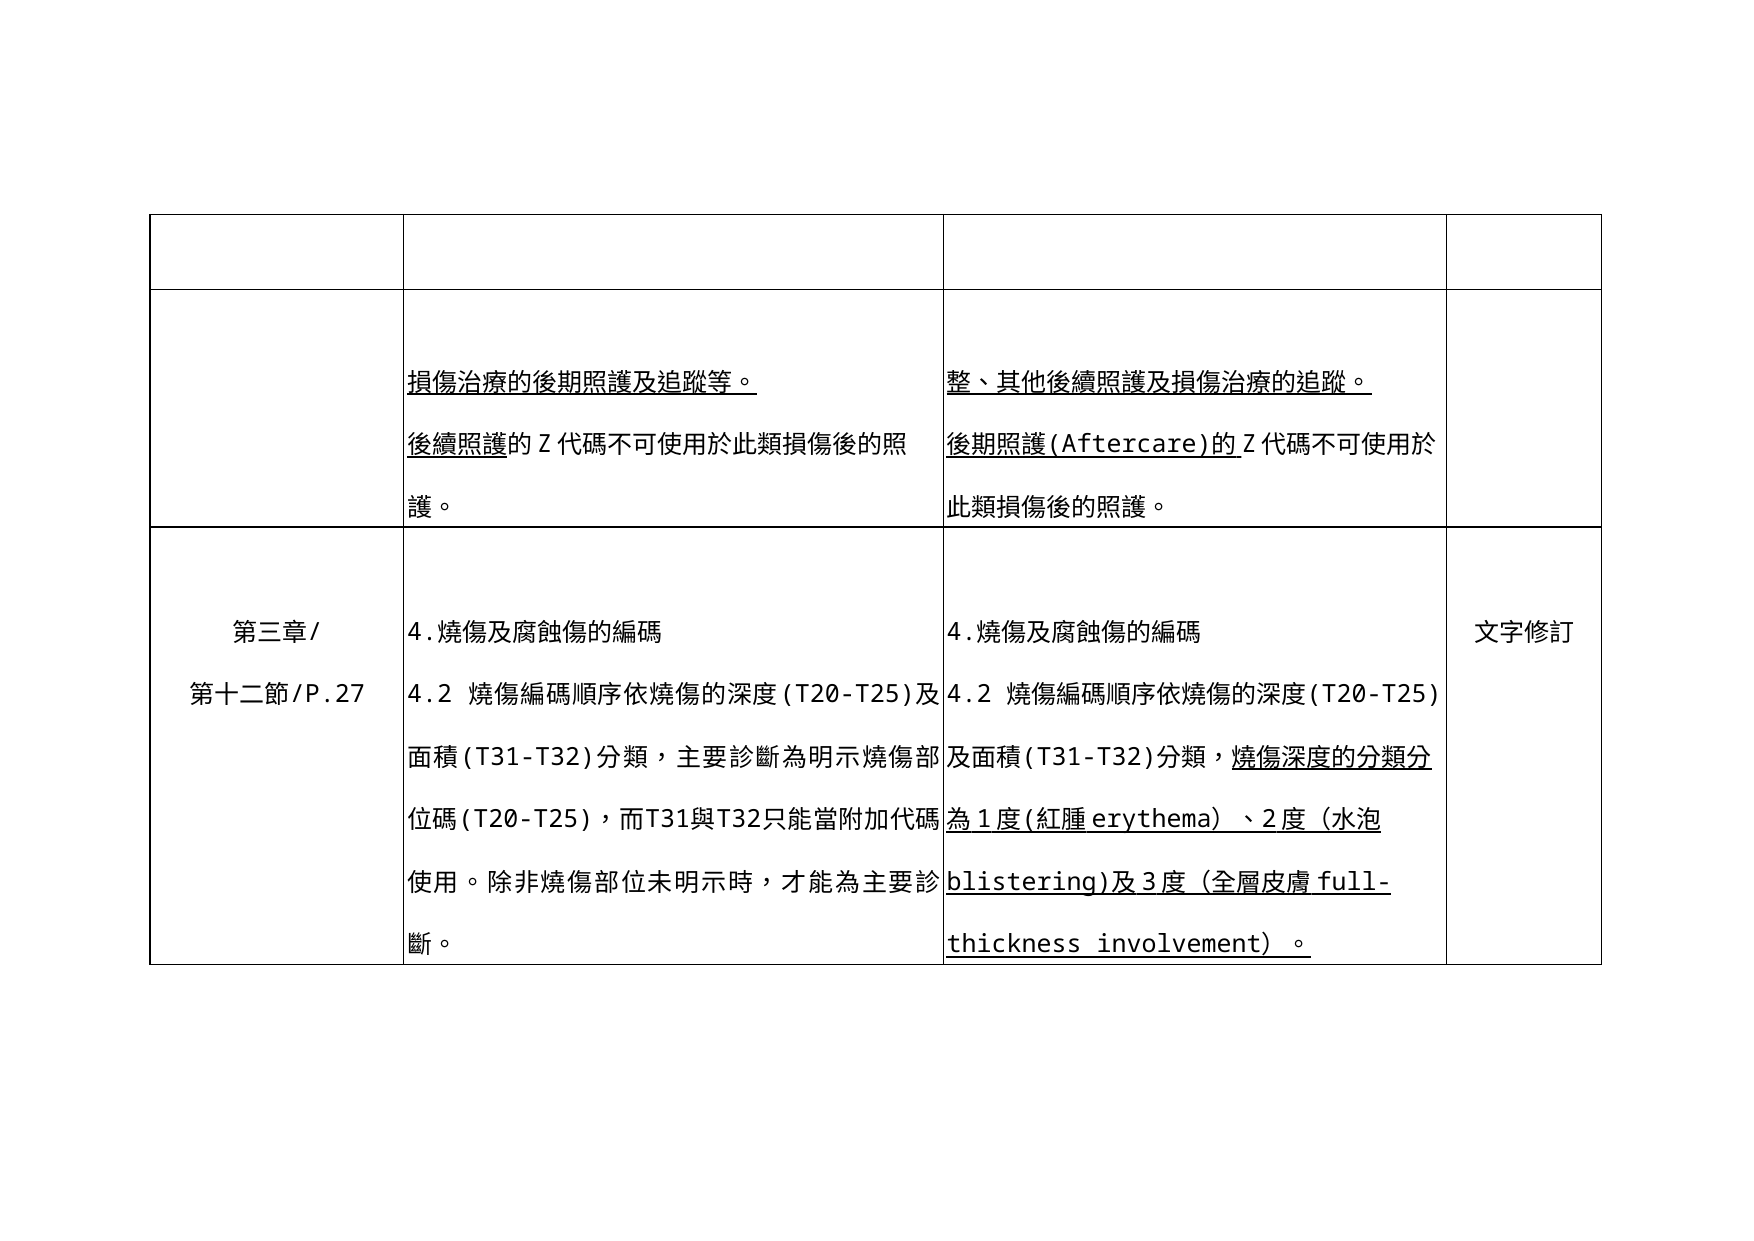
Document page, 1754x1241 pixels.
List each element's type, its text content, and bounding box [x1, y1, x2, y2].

table_cell 文字修訂 [1447, 528, 1601, 964]
table_header [944, 215, 1446, 289]
table_cell 文字修訂 [1447, 290, 1601, 526]
table_cell 1.第7位碼之應用 A 初期照護(initial encounter)： 用於病患因損傷接受積極性治療。例如：手術治療、急診就診、初次接觸醫師的評估及治療。 D 後續照護(subsequent encounter)： 用於病患因損傷接受積極性治療之後，在癒合(healing)或恢復期階段之例行性損傷照護。例如：更換或移除石膏、外固定或內固定(並非指已癒合)裝置物的移除、藥物調整、其他後續照護及損傷治療的追蹤。 後期照護(Aftercare)的Z代碼不可使用於此類損傷後的照護。 [944, 290, 1446, 526]
table_cell 第三章/ 第十二節/P.26 [151, 290, 403, 526]
table_header [1447, 215, 1601, 289]
table_cell 4.燒傷及腐蝕傷的編碼 4.2 燒傷編碼順序依燒傷的深度(T20-T25)及面積(T31-T32)分類，主要診斷為明示燒傷部位碼(T20-T25)，而T31與T32只能當附加代碼使用。除非燒傷部位未明示時，才能為主要診斷。 [404, 528, 943, 964]
table_cell 4.燒傷及腐蝕傷的編碼 4.2 燒傷編碼順序依燒傷的深度(T20-T25)及面積(T31-T32)分類，燒傷深度的分類分為1度(紅腫erythema）、2度（水泡blistering)及3度（全層皮膚full-thickness involvement）。 [944, 528, 1446, 964]
table_header [151, 215, 403, 289]
table_header [404, 215, 943, 289]
table_cell 1.第7位碼之應用 A 初期照護(initial encounter)： 「A」初期照護(initial encounter)用於因此狀況(codition)接受積極性治療時，如手術治療、急診就醫、接受醫生的初次評估及治療。 D 後續照護(subsequent encounter)： 「D」後續照護(subsequent encounter)用於病人因此狀況接受積極性治療之後，在癒合或恢復期階段之例行性照護，如更換或移除石膏、外固定或內固定的移除、藥物調整、其他狀況或損傷治療的後期照護及追蹤等。 後續照護的Z代碼不可使用於此類損傷後的照護。 [404, 290, 943, 526]
table_cell 第三章/ 第十二節/P.27 [151, 528, 403, 964]
